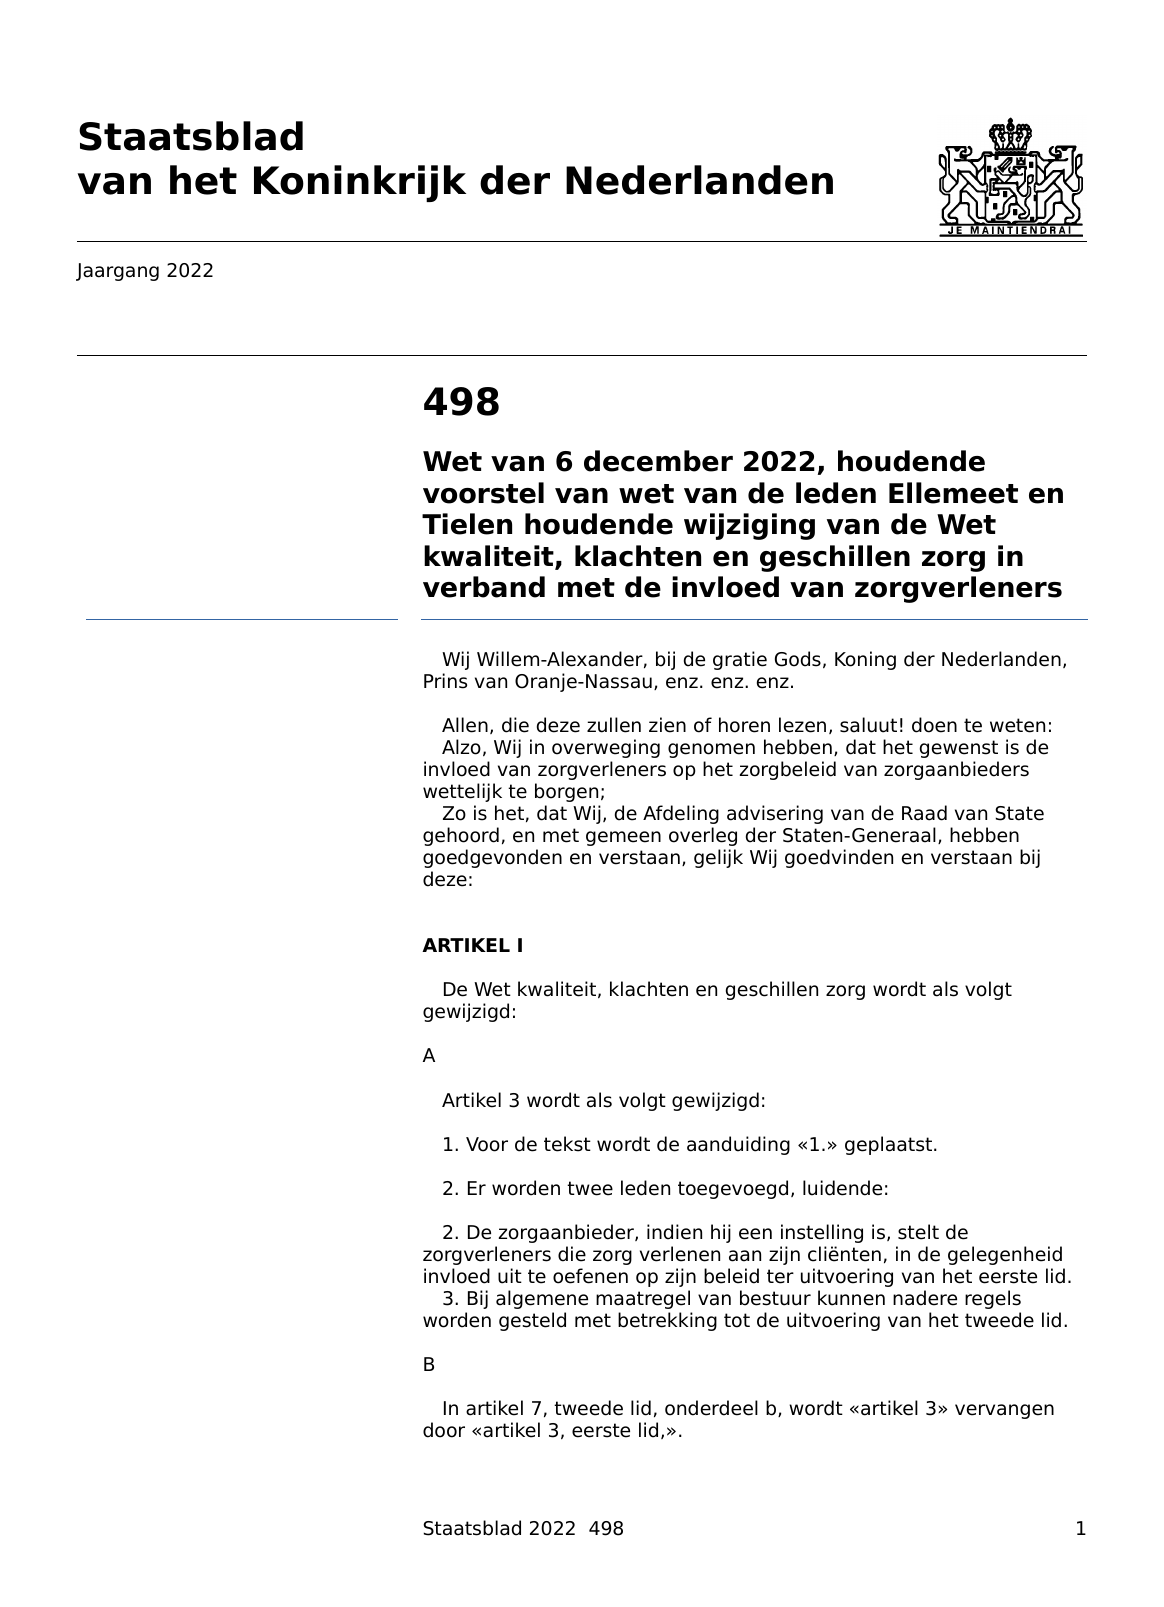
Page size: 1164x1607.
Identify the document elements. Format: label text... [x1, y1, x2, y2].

picture [936, 115, 1087, 240]
text A [422, 1045, 1087, 1067]
text 2. Er worden twee leden toegevoegd, luidende: [422, 1178, 1087, 1200]
text 1. Voor de tekst wordt de aanduiding «1.» geplaatst. [422, 1134, 1087, 1156]
table_header [886, 100, 1087, 241]
text Wet van 6 december 2022, houdende voorstel van wet van de leden Ellemeet en Tielen houdende wijziging van de Wet kwaliteit, klachten en geschillen zorg in verband met de invloed van zorgverleners [422, 447, 1087, 604]
text 3. Bij algemene maatregel van bestuur kunnen nadere regels worden gesteld met betrekking tot de uitvoering van het tweede lid. [422, 1288, 1087, 1332]
text Alzo, Wij in overweging genomen hebben, dat het gewenst is de invloed van zorgverleners op het zorgbeleid van zorgaanbieders wettelijk te borgen; [422, 737, 1087, 803]
table_cell Jaargang 2022 [77, 242, 1087, 355]
subtitle ARTIKEL I [422, 935, 1087, 957]
text B [422, 1354, 1087, 1376]
text Artikel 3 wordt als volgt gewijzigd: [422, 1089, 1087, 1112]
text De Wet kwaliteit, klachten en geschillen zorg wordt als volgt gewijzigd: [422, 979, 1087, 1023]
subtitle 498 [422, 381, 1087, 424]
table_header Staatsblad van het Koninkrijk der Nederlanden [77, 100, 886, 241]
text Zo is het, dat Wij, de Afdeling advisering van de Raad van State gehoord, en met gemeen overleg der Staten-Generaal, hebben goedgevonden en verstaan, gelijk Wij goedvinden en verstaan bij deze: [422, 803, 1087, 891]
text Wij Willem-Alexander, bij de gratie Gods, Koning der Nederlanden, Prins van Oranje-Nassau, enz. enz. enz. [422, 649, 1087, 693]
text In artikel 7, tweede lid, onderdeel b, wordt «artikel 3» vervangen door «artikel 3, eerste lid,». [422, 1398, 1087, 1442]
text Allen, die deze zullen zien of horen lezen, saluut! doen te weten: [422, 715, 1087, 737]
text 2. De zorgaanbieder, indien hij een instelling is, stelt de zorgverleners die zorg verlenen aan zijn cliënten, in de gelegenheid invloed uit te oefenen op zijn beleid ter uitvoering van het eerste lid. [422, 1222, 1087, 1288]
